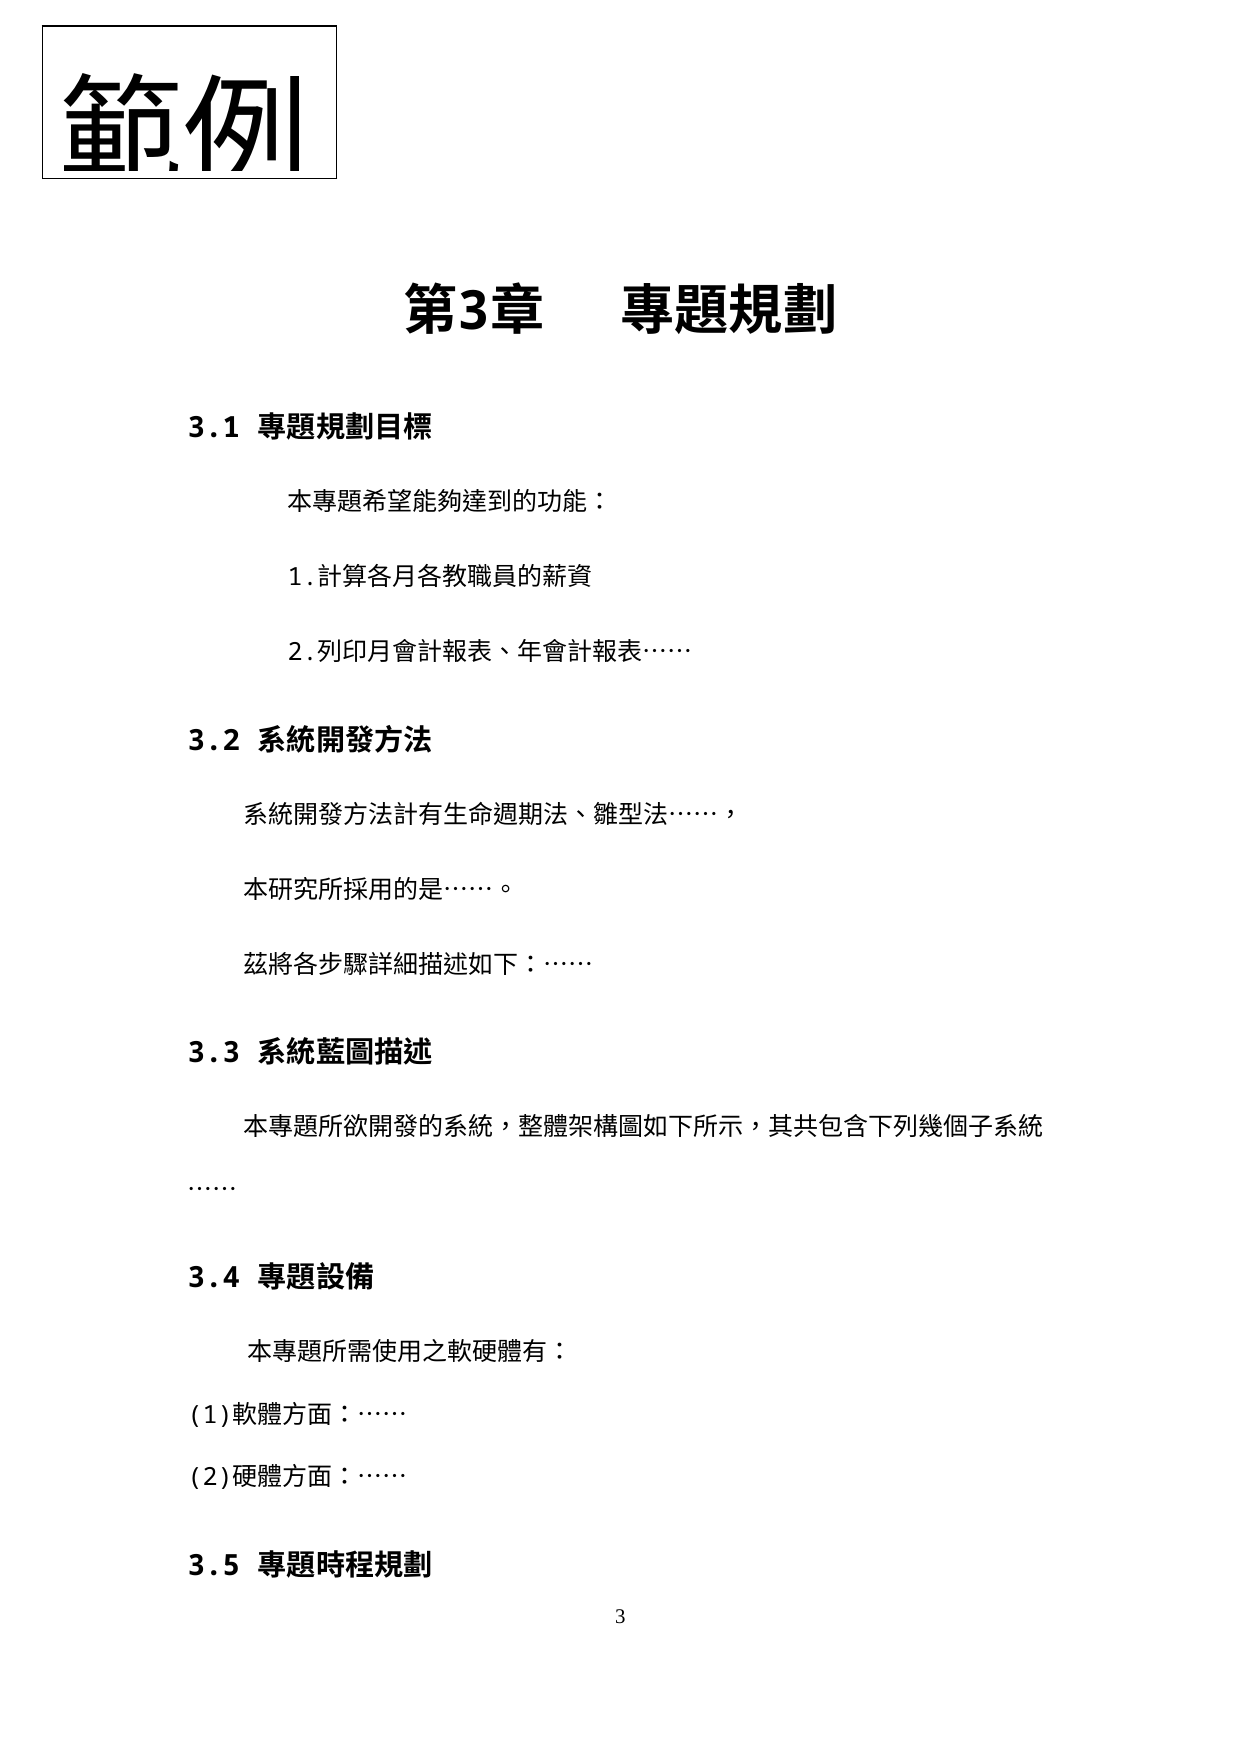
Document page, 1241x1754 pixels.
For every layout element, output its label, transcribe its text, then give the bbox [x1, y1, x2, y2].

text 本專題希望能夠達到的功能： [287, 458, 1053, 521]
text 茲將各步驟詳細描述如下：…… [187, 921, 1053, 983]
text 3.1 專題規劃目標 [187, 383, 1053, 446]
text 3.2 系統開發方法 [187, 696, 1053, 758]
text 1.計算各月各教職員的薪資 [287, 533, 1053, 596]
text 本專題所欲開發的系統，整體架構圖如下所示，其共包含下列幾個子系統…… [187, 1083, 1053, 1208]
text (2)硬體方面：…… [187, 1433, 1053, 1496]
text 3.5 專題時程規劃 [187, 1521, 1053, 1583]
text (1)軟體方面：…… [187, 1371, 1053, 1433]
text 本研究所採用的是……。 [187, 846, 1053, 908]
text 3.4 專題設備 [187, 1233, 1053, 1296]
text 2.列印月會計報表、年會計報表…… [287, 608, 1053, 671]
text 系統開發方法計有生命週期法、雛型法……， [187, 771, 1053, 833]
text 本專題所需使用之軟硬體有： [187, 1308, 1053, 1371]
text 3.3 系統藍圖描述 [187, 1008, 1053, 1071]
list 專題規劃 [187, 233, 1053, 358]
